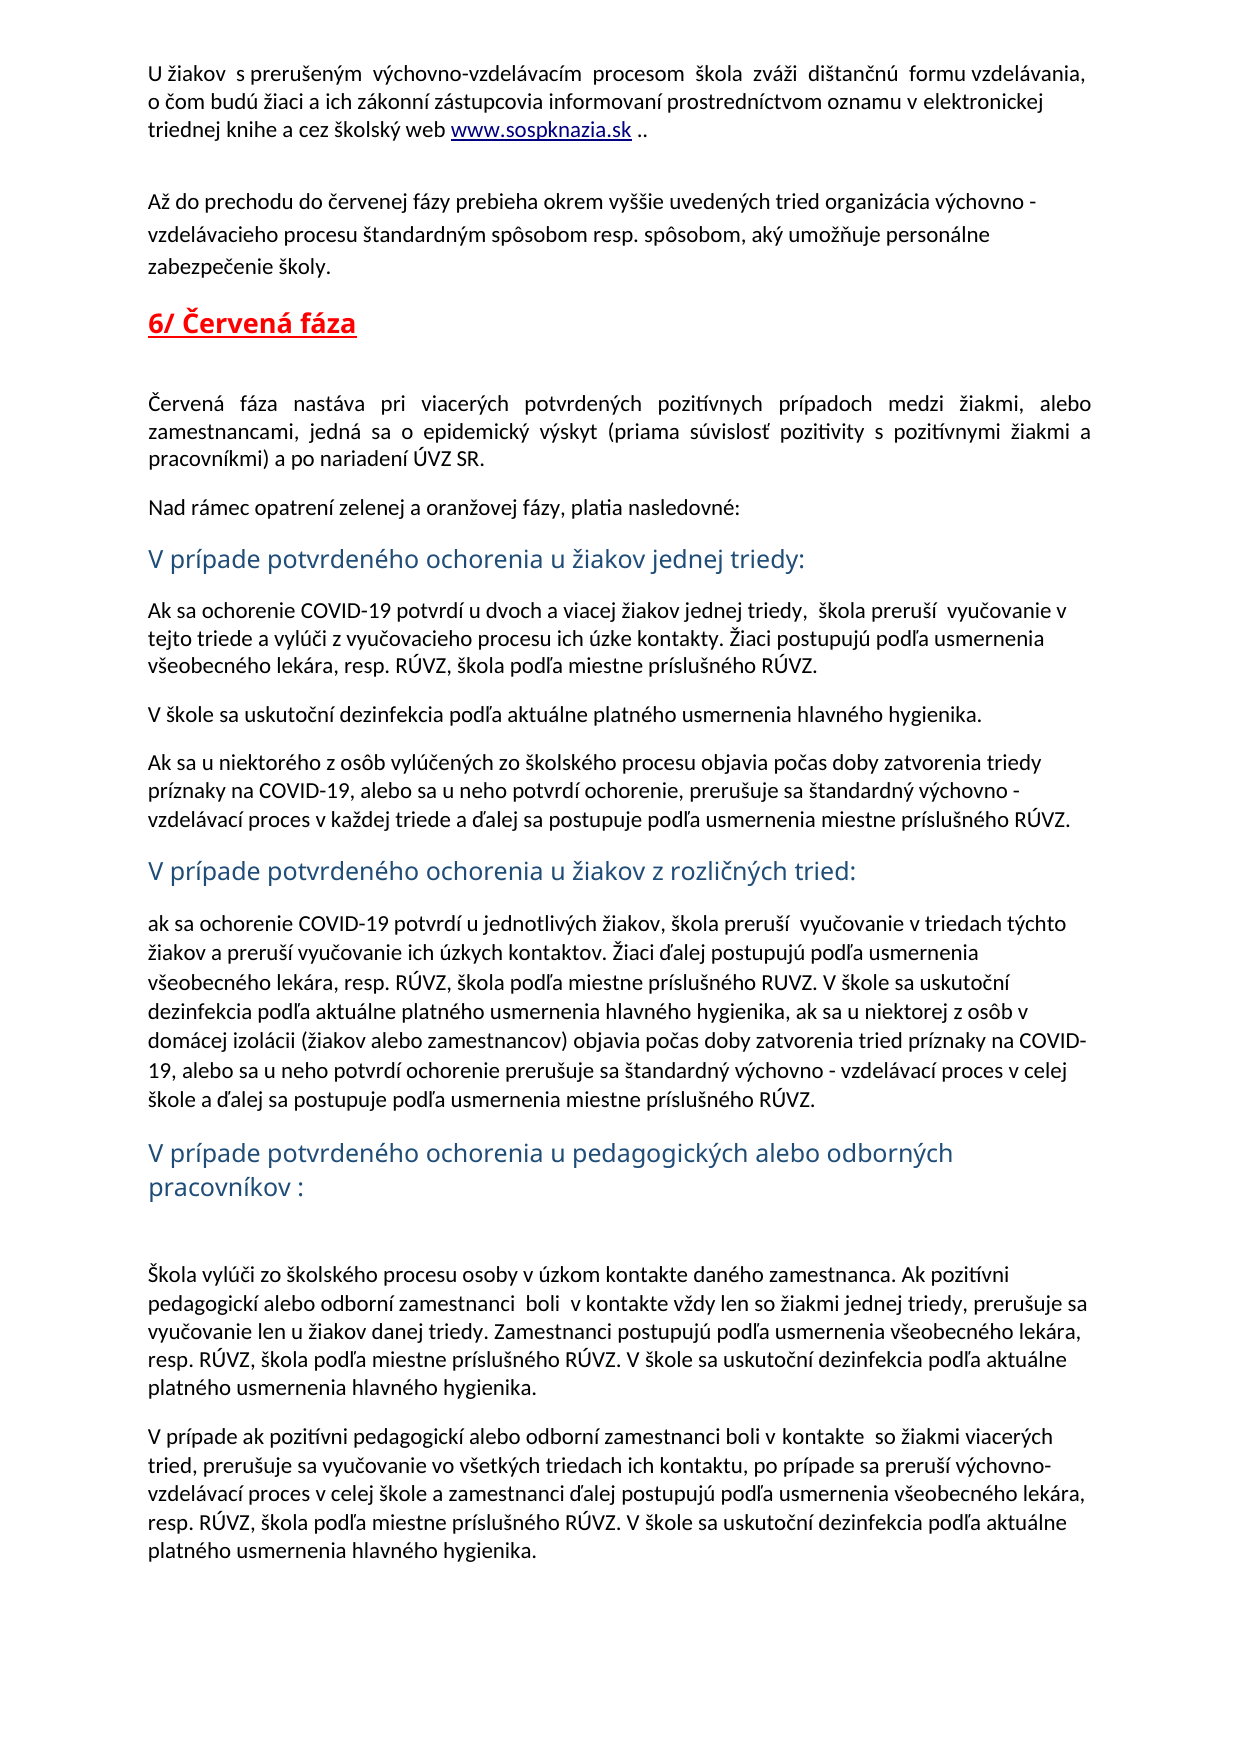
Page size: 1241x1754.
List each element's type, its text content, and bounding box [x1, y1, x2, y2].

text V škole sa uskutoční dezinfekcia podľa aktuálne platného usmernenia hlavného hygienika. [148, 700, 1093, 728]
text Nad rámec opatrení zelenej a oranžovej fázy, platia nasledovné: [148, 493, 1093, 521]
text ak sa ochorenie COVID-19 potvrdí u jednotlivých žiakov, škola preruší vyučovanie v triedach týchto žiakov a preruší vyučovanie ich úzkych kontaktov. Žiaci ďalej postupujú podľa usmernenia všeobecného lekára, resp. RÚVZ, škola podľa miestne príslušného RUVZ. V škole sa uskutoční dezinfekcia podľa aktuálne platného usmernenia hlavného hygienika, ak sa u niektorej z osôb v domácej izolácii (žiakov alebo zamestnancov) objavia počas doby zatvorenia tried príznaky na COVID-19, alebo sa u neho potvrdí ochorenie prerušuje sa štandardný výchovno - vzdelávací proces v celej škole a ďalej sa postupuje podľa usmernenia miestne príslušného RÚVZ. [148, 909, 1093, 1113]
text Až do prechodu do červenej fázy prebieha okrem vyššie uvedených tried organizácia výchovno - vzdelávacieho procesu štandardným spôsobom resp. spôsobom, aký umožňuje personálne zabezpečenie školy. [148, 187, 1093, 280]
text 6/ Červená fáza [148, 305, 1093, 342]
text U žiakov s prerušeným výchovno-vzdelávacím procesom škola zváži dištančnú formu vzdelávania, o čom budú žiaci a ich zákonní zástupcovia informovaní prostredníctvom oznamu v elektronickej triednej knihe a cez školský web www.sospknazia.sk .. [148, 59, 1093, 143]
text V prípade ak pozitívni pedagogickí alebo odborní zamestnanci boli v kontakte so žiakmi viacerých tried, prerušuje sa vyučovanie vo všetkých triedach ich kontaktu, po prípade sa preruší výchovno-vzdelávací proces v celej škole a zamestnanci ďalej postupujú podľa usmernenia všeobecného lekára, resp. RÚVZ, škola podľa miestne príslušného RÚVZ. V škole sa uskutoční dezinfekcia podľa aktuálne platného usmernenia hlavného hygienika. [148, 1422, 1093, 1565]
text V prípade potvrdeného ochorenia u žiakov z rozličných tried: [148, 854, 1093, 888]
text Ak sa ochorenie COVID-19 potvrdí u dvoch a viacej žiakov jednej triedy, škola preruší vyučovanie v tejto triede a vylúči z vyučovacieho procesu ich úzke kontakty. Žiaci postupujú podľa usmernenia všeobecného lekára, resp. RÚVZ, škola podľa miestne príslušného RÚVZ. [148, 597, 1093, 679]
text V prípade potvrdeného ochorenia u pedagogických alebo odborných pracovníkov : [148, 1135, 1093, 1203]
text V prípade potvrdeného ochorenia u žiakov jednej triedy: [148, 542, 1093, 576]
text Ak sa u niektorého z osôb vylúčených zo školského procesu objavia počas doby zatvorenia triedy príznaky na COVID-19, alebo sa u neho potvrdí ochorenie, prerušuje sa štandardný výchovno - vzdelávací proces v každej triede a ďalej sa postupuje podľa usmernenia miestne príslušného RÚVZ. [148, 748, 1093, 833]
text Červená fáza nastáva pri viacerých potvrdených pozitívnych prípadoch medzi žiakmi, alebo zamestnancami, jedná sa o epidemický výskyt (priama súvislosť pozitivity s pozitívnymi žiakmi a pracovníkmi) a po nariadení ÚVZ SR. [148, 390, 1093, 472]
text Škola vylúči zo školského procesu osoby v úzkom kontakte daného zamestnanca. Ak pozitívni pedagogickí alebo odborní zamestnanci boli v kontakte vždy len so žiakmi jednej triedy, prerušuje sa vyučovanie len u žiakov danej triedy. Zamestnanci postupujú podľa usmernenia všeobecného lekára, resp. RÚVZ, škola podľa miestne príslušného RÚVZ. V škole sa uskutoční dezinfekcia podľa aktuálne platného usmernenia hlavného hygienika. [148, 1261, 1093, 1401]
